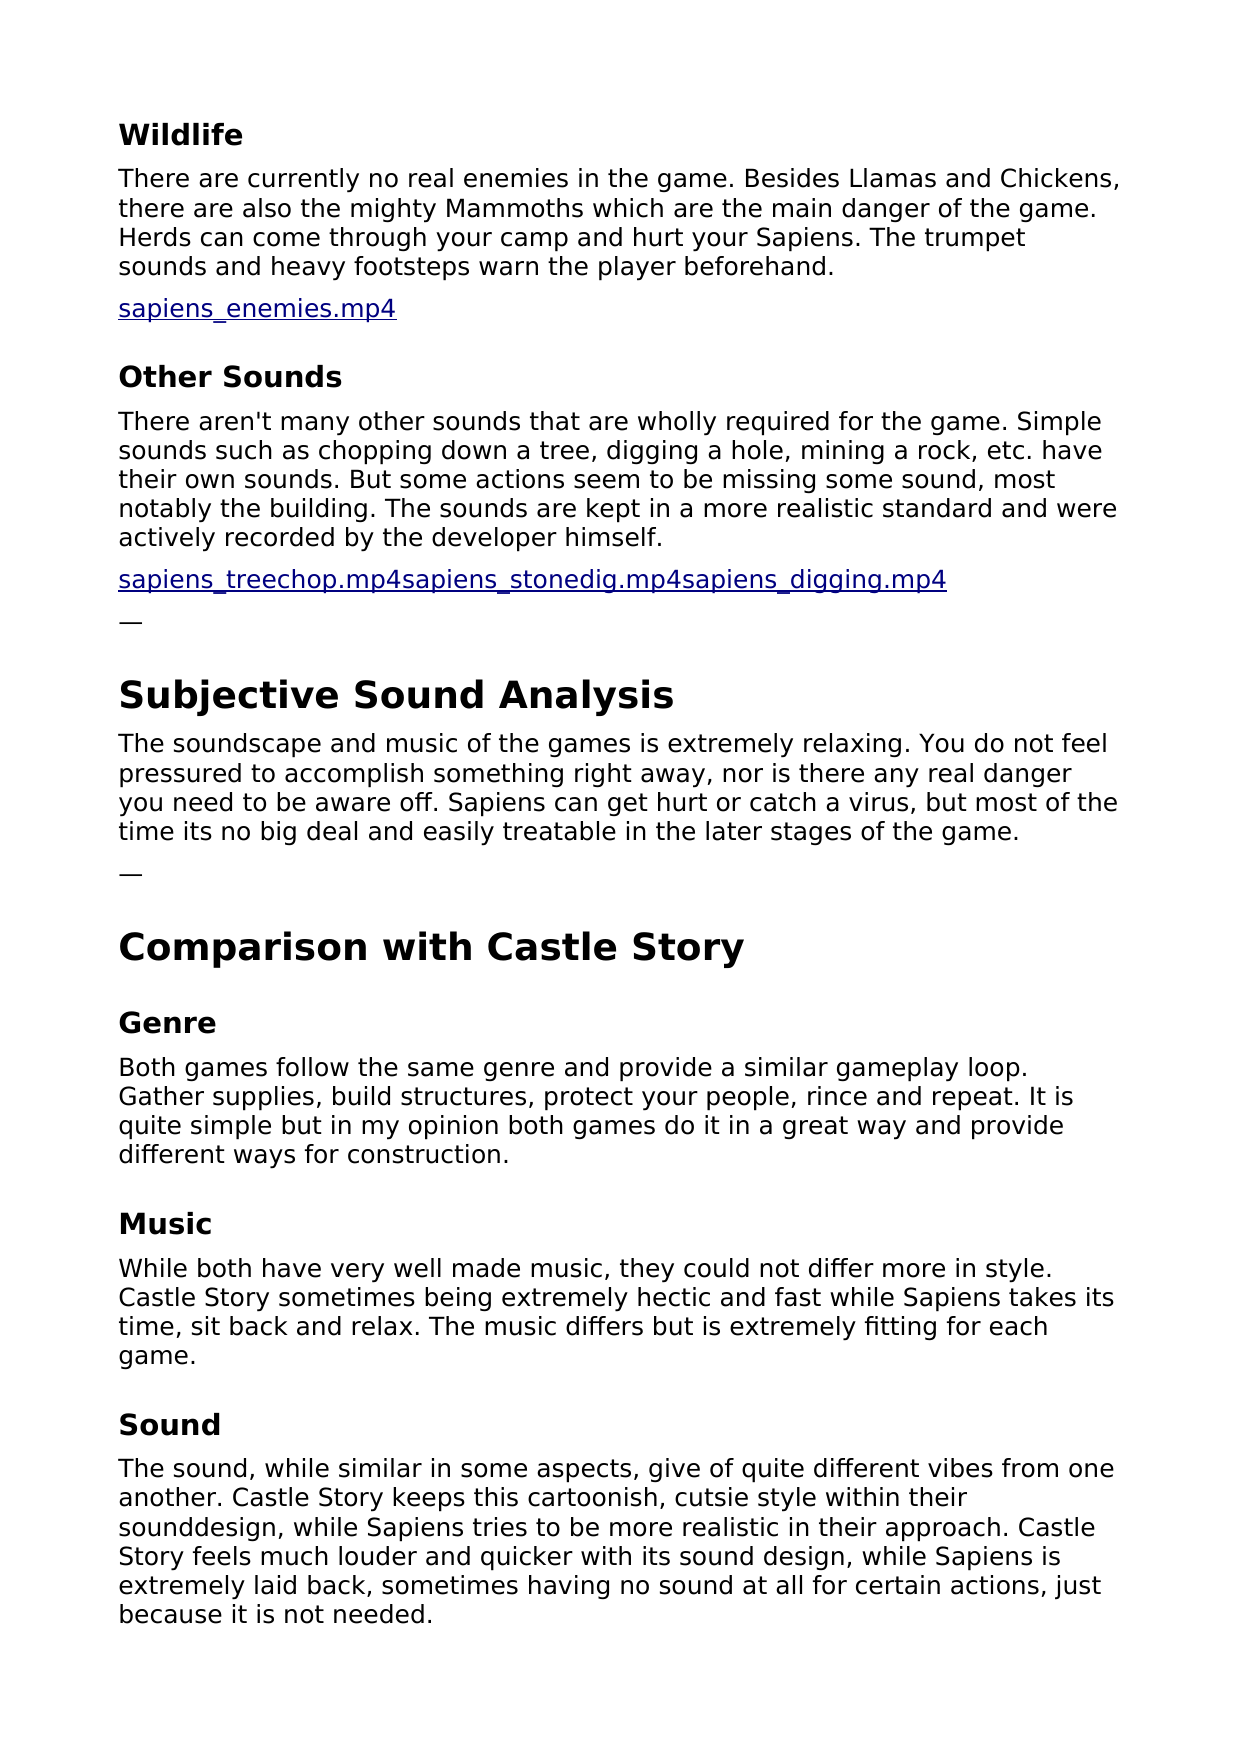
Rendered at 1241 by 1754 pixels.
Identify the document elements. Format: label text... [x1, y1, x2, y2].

subtitle Genre [118, 1007, 1122, 1041]
text While both have very well made music, they could not differ more in style. Castle Story sometimes being extremely hectic and fast while Sapiens takes its time, sit back and relax. The music differs but is extremely fitting for each game. [118, 1254, 1122, 1370]
text The soundscape and music of the games is extremely relaxing. You do not feel pressured to accomplish something right away, nor is there any real danger you need to be aware off. Sapiens can get hurt or catch a virus, but most of the time its no big deal and easily treatable in the later stages of the game. [118, 730, 1122, 846]
subtitle Other Sounds [118, 360, 1122, 394]
subtitle Subjective Sound Analysis [118, 673, 1122, 717]
text There aren't many other sounds that are wholly required for the game. Simple sounds such as chopping down a tree, digging a hole, mining a rock, etc. have their own sounds. But some actions seem to be missing some sound, most notably the building. The sounds are kept in a more realistic standard and were actively recorded by the developer himself. [118, 407, 1122, 553]
text — [118, 859, 1122, 888]
text Both games follow the same genre and provide a similar gameplay loop. Gather supplies, build structures, protect your people, rince and repeat. It is quite simple but in my opinion both games do it in a great way and provide different ways for construction. [118, 1053, 1122, 1170]
subtitle Music [118, 1207, 1122, 1241]
text sapiens_enemies.mp4 [118, 294, 1122, 323]
text There are currently no real enemies in the game. Besides Llamas and Chickens, there are also the mighty Mammoths which are the main danger of the game. Herds can come through your camp and hurt your Sapiens. The trumpet sounds and heavy footsteps warn the player beforehand. [118, 164, 1122, 281]
subtitle Sound [118, 1408, 1122, 1442]
subtitle Wildlife [118, 118, 1122, 152]
text — [118, 607, 1122, 636]
subtitle Comparison with Castle Story [118, 926, 1122, 969]
text The sound, while similar in some aspects, give of quite different vibes from one another. Castle Story keeps this cartoonish, cutsie style within their sounddesign, while Sapiens tries to be more realistic in their approach. Castle Story feels much louder and quicker with its sound design, while Sapiens is extremely laid back, sometimes having no sound at all for certain actions, just because it is not needed. [118, 1454, 1122, 1629]
text sapiens_treechop.mp4sapiens_stonedig.mp4sapiens_digging.mp4 [118, 565, 1122, 594]
